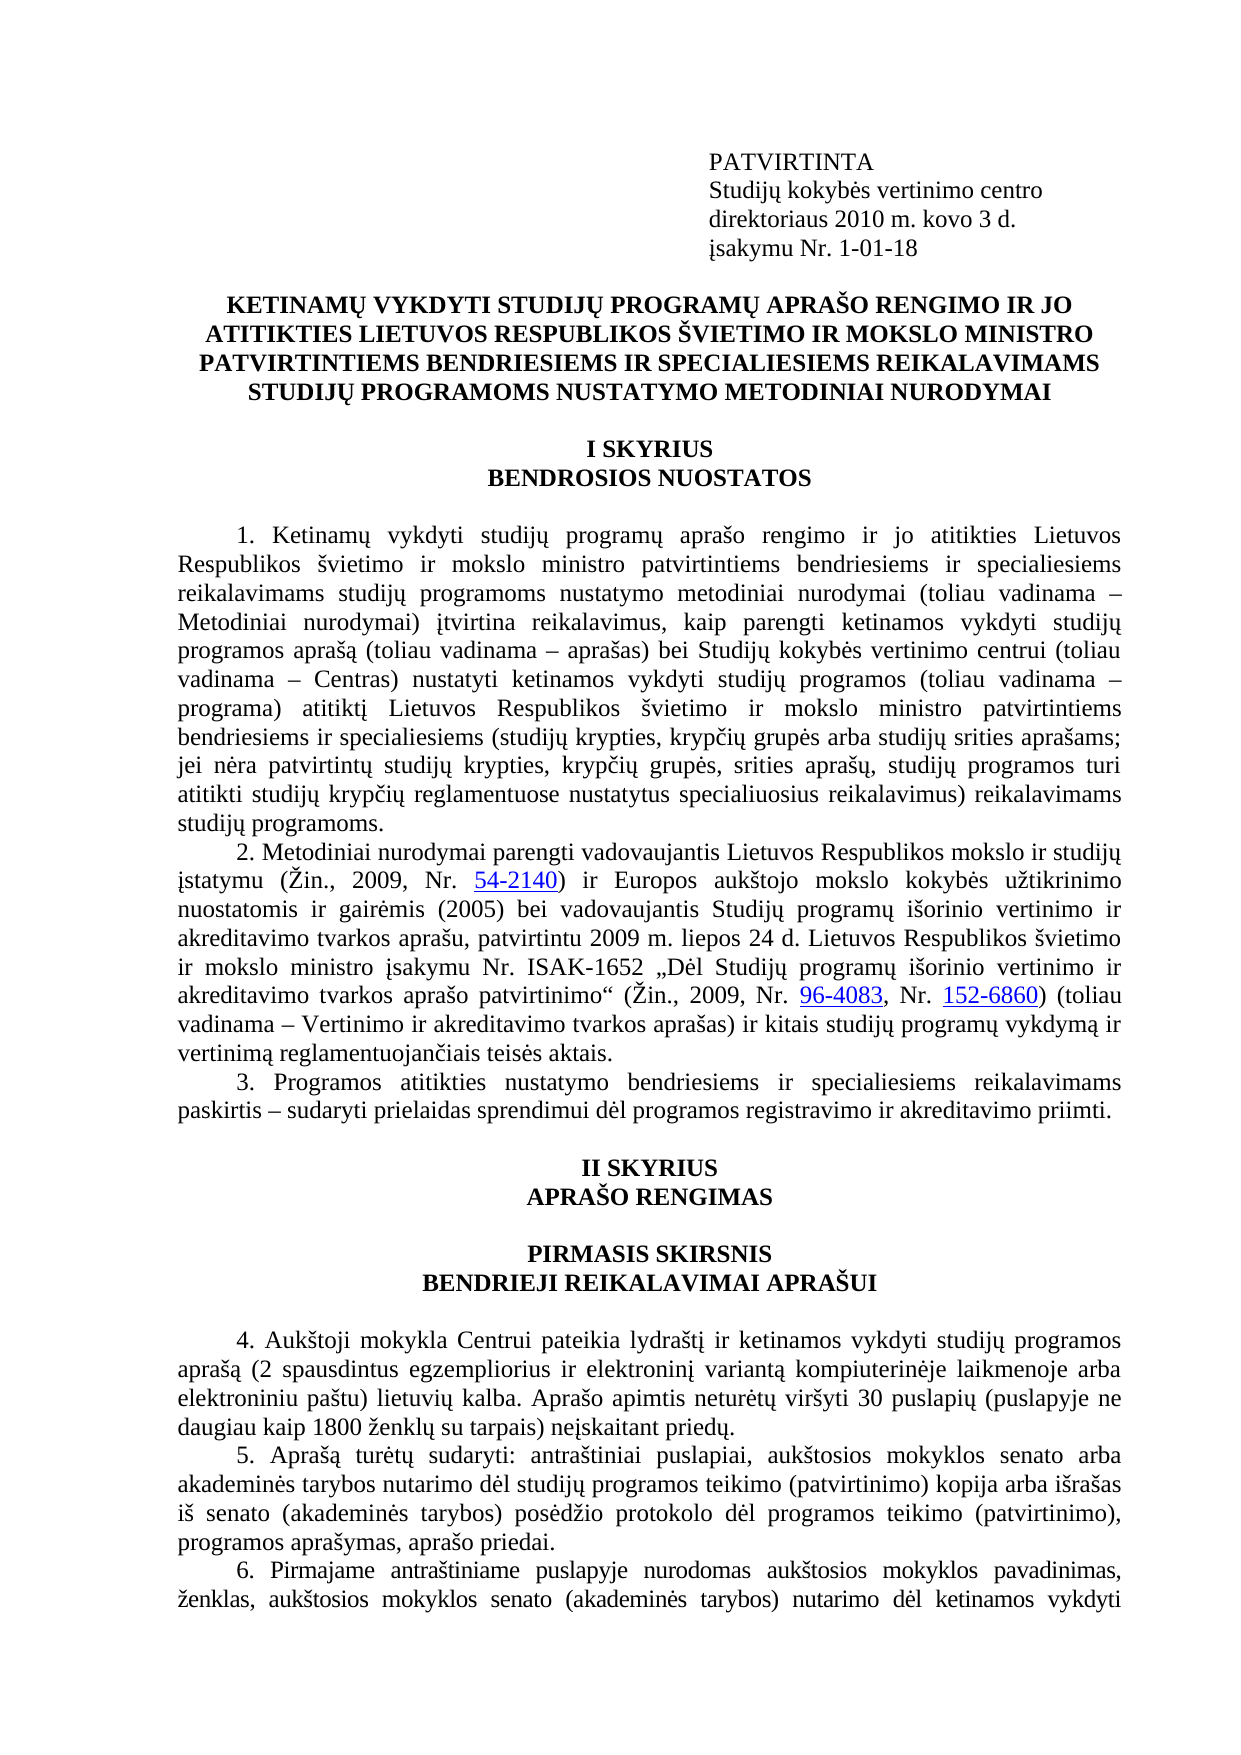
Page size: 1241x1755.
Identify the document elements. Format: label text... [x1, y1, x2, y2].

text direktoriaus 2010 m. kovo 3 d. [177, 204, 1122, 233]
text įsakymu Nr. 1-01-18 [177, 233, 1122, 262]
text BENDRIEJI REIKALAVIMAI APRAŠUI [177, 1268, 1122, 1297]
text PIRMASIS SKIRSNIS [177, 1239, 1122, 1268]
text PATVIRTINTA [177, 147, 1122, 176]
text Studijų kokybės vertinimo centro [177, 176, 1122, 204]
text KETINAMŲ VYKDYTI STUDIJŲ PROGRAMŲ APRAŠO RENGIMO IR JO ATITIKTIES LIETUVOS RESPUBLIKOS ŠVIETIMO IR MOKSLO MINISTRO PATVIRTINTIEMS BENDRIESIEMS IR SPECIALIESIEMS REIKALAVIMAMS STUDIJŲ PROGRAMOMS NUSTATYMO METODINIAI NURODYMAI [177, 291, 1122, 406]
text 3. Programos atitikties nustatymo bendriesiems ir specialiesiems reikalavimams paskirtis – sudaryti prielaidas sprendimui dėl programos registravimo ir akreditavimo priimti. [177, 1067, 1122, 1124]
text APRAŠO RENGIMAS [177, 1182, 1122, 1211]
text 6. Pirmajame antraštiniame puslapyje nurodomas aukštosios mokyklos pavadinimas, ženklas, aukštosios mokyklos senato (akademinės tarybos) nutarimo dėl ketinamos vykdyti [177, 1556, 1122, 1613]
text BENDROSIOS NUOSTATOS [177, 463, 1122, 492]
text 5. Aprašą turėtų sudaryti: antraštiniai puslapiai, aukštosios mokyklos senato arba akademinės tarybos nutarimo dėl studijų programos teikimo (patvirtinimo) kopija arba išrašas iš senato (akademinės tarybos) posėdžio protokolo dėl programos teikimo (patvirtinimo), programos aprašymas, aprašo priedai. [177, 1441, 1122, 1556]
text 2. Metodiniai nurodymai parengti vadovaujantis Lietuvos Respublikos mokslo ir studijų įstatymu (Žin., 2009, Nr. 54-2140) ir Europos aukštojo mokslo kokybės užtikrinimo nuostatomis ir gairėmis (2005) bei vadovaujantis Studijų programų išorinio vertinimo ir akreditavimo tvarkos aprašu, patvirtintu 2009 m. liepos 24 d. Lietuvos Respublikos švietimo ir mokslo ministro įsakymu Nr. ISAK-1652 „Dėl Studijų programų išorinio vertinimo ir akreditavimo tvarkos aprašo patvirtinimo“ (Žin., 2009, Nr. 96-4083, Nr. 152-6860) (toliau vadinama – Vertinimo ir akreditavimo tvarkos aprašas) ir kitais studijų programų vykdymą ir vertinimą reglamentuojančiais teisės aktais. [177, 837, 1122, 1067]
text 4. Aukštoji mokykla Centrui pateikia lydraštį ir ketinamos vykdyti studijų programos aprašą (2 spausdintus egzempliorius ir elektroninį variantą kompiuterinėje laikmenoje arba elektroniniu paštu) lietuvių kalba. Aprašo apimtis neturėtų viršyti 30 puslapių (puslapyje ne daugiau kaip 1800 ženklų su tarpais) neįskaitant priedų. [177, 1326, 1122, 1441]
text I SKYRIUS [177, 434, 1122, 463]
text II SKYRIUS [177, 1153, 1122, 1182]
text 1. Ketinamų vykdyti studijų programų aprašo rengimo ir jo atitikties Lietuvos Respublikos švietimo ir mokslo ministro patvirtintiems bendriesiems ir specialiesiems reikalavimams studijų programoms nustatymo metodiniai nurodymai (toliau vadinama – Metodiniai nurodymai) įtvirtina reikalavimus, kaip parengti ketinamos vykdyti studijų programos aprašą (toliau vadinama – aprašas) bei Studijų kokybės vertinimo centrui (toliau vadinama – Centras) nustatyti ketinamos vykdyti studijų programos (toliau vadinama – programa) atitiktį Lietuvos Respublikos švietimo ir mokslo ministro patvirtintiems bendriesiems ir specialiesiems (studijų krypties, krypčių grupės arba studijų srities aprašams; jei nėra patvirtintų studijų krypties, krypčių grupės, srities aprašų, studijų programos turi atitikti studijų krypčių reglamentuose nustatytus specialiuosius reikalavimus) reikalavimams studijų programoms. [177, 521, 1122, 837]
